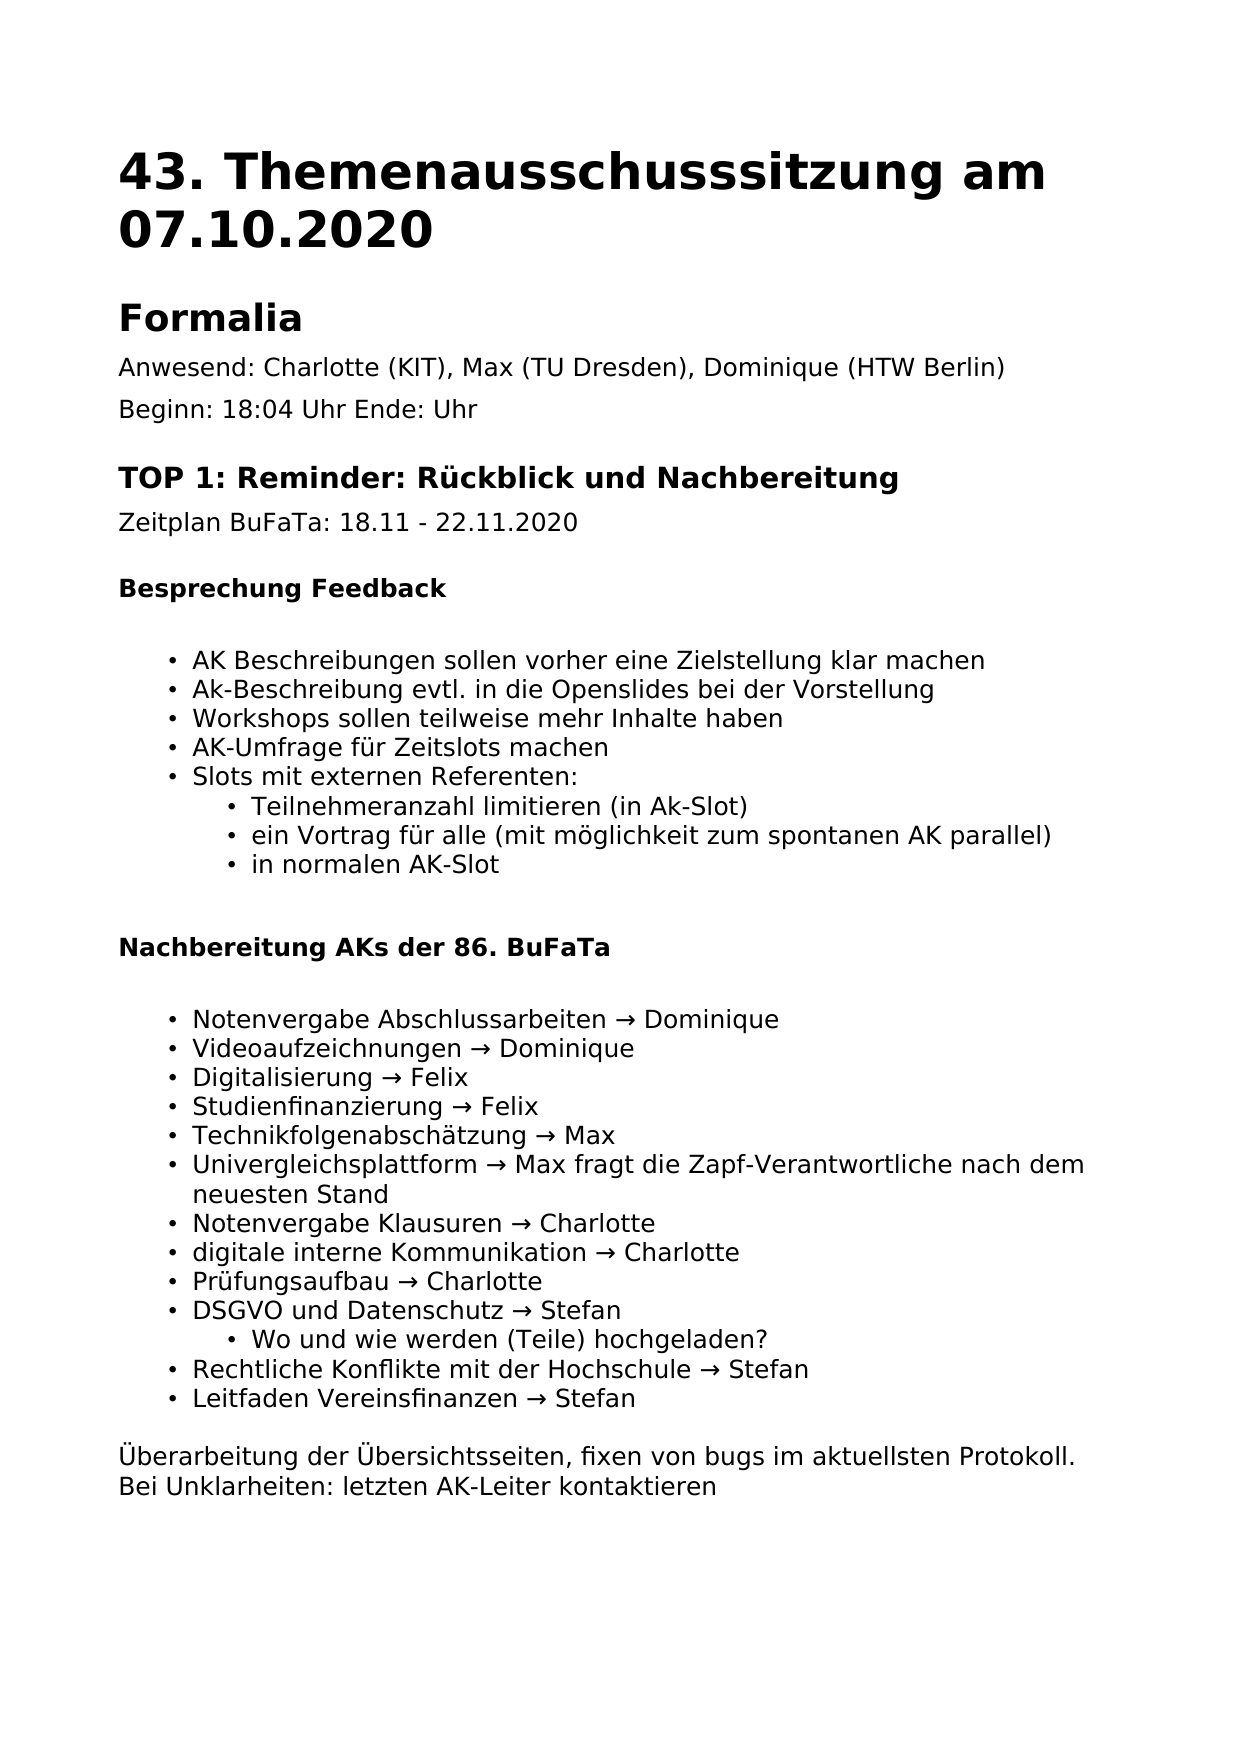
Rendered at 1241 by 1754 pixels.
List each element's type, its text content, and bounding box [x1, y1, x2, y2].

list Slots mit externen Referenten: [177, 762, 1122, 792]
list AK-Umfrage für Zeitslots machen [177, 733, 1122, 762]
list Rechtliche Konflikte mit der Hochschule → Stefan [177, 1355, 1122, 1384]
text Überarbeitung der Übersichtsseiten, fixen von bugs im aktuellsten Protokoll. Bei Unklarheiten: letzten AK-Leiter kontaktieren [118, 1443, 1122, 1501]
subtitle Formalia [118, 297, 1122, 341]
list digitale interne Kommunikation → Charlotte [177, 1238, 1122, 1267]
list Videoaufzeichnungen → Dominique [177, 1034, 1122, 1063]
list Teilnehmeranzahl limitieren (in Ak-Slot) [236, 792, 1122, 821]
list Notenvergabe Klausuren → Charlotte [177, 1209, 1122, 1238]
list Workshops sollen teilweise mehr Inhalte haben [177, 704, 1122, 733]
list Ak-Beschreibung evtl. in die Openslides bei der Vorstellung [177, 675, 1122, 704]
list Univergleichsplattform → Max fragt die Zapf-Verantwortliche nach dem neuesten Stand [177, 1151, 1122, 1209]
text Anwesend: Charlotte (KIT), Max (TU Dresden), Dominique (HTW Berlin) [118, 353, 1122, 382]
text Zeitplan BuFaTa: 18.11 - 22.11.2020 [118, 508, 1122, 537]
subtitle TOP 1: Reminder: Rückblick und Nachbereitung [118, 462, 1122, 496]
subtitle Nachbereitung AKs der 86. BuFaTa [118, 934, 1122, 963]
list Wo und wie werden (Teile) hochgeladen? [236, 1326, 1122, 1355]
list DSGVO und Datenschutz → Stefan [177, 1296, 1122, 1326]
list Leitfaden Vereinsfinanzen → Stefan [177, 1384, 1122, 1413]
list Digitalisierung → Felix [177, 1063, 1122, 1092]
list AK Beschreibungen sollen vorher eine Zielstellung klar machen [177, 646, 1122, 675]
list in normalen AK-Slot [236, 850, 1122, 879]
subtitle 43. Themenausschusssitzung am 07.10.2020 [118, 143, 1122, 259]
text Beginn: 18:04 Uhr Ende: Uhr [118, 395, 1122, 424]
list ein Vortrag für alle (mit möglichkeit zum spontanen AK parallel) [236, 821, 1122, 850]
subtitle Besprechung Feedback [118, 575, 1122, 604]
list Studienfinanzierung → Felix [177, 1092, 1122, 1121]
list Notenvergabe Abschlussarbeiten → Dominique [177, 1005, 1122, 1034]
list Technikfolgenabschätzung → Max [177, 1121, 1122, 1151]
list Prüfungsaufbau → Charlotte [177, 1267, 1122, 1296]
